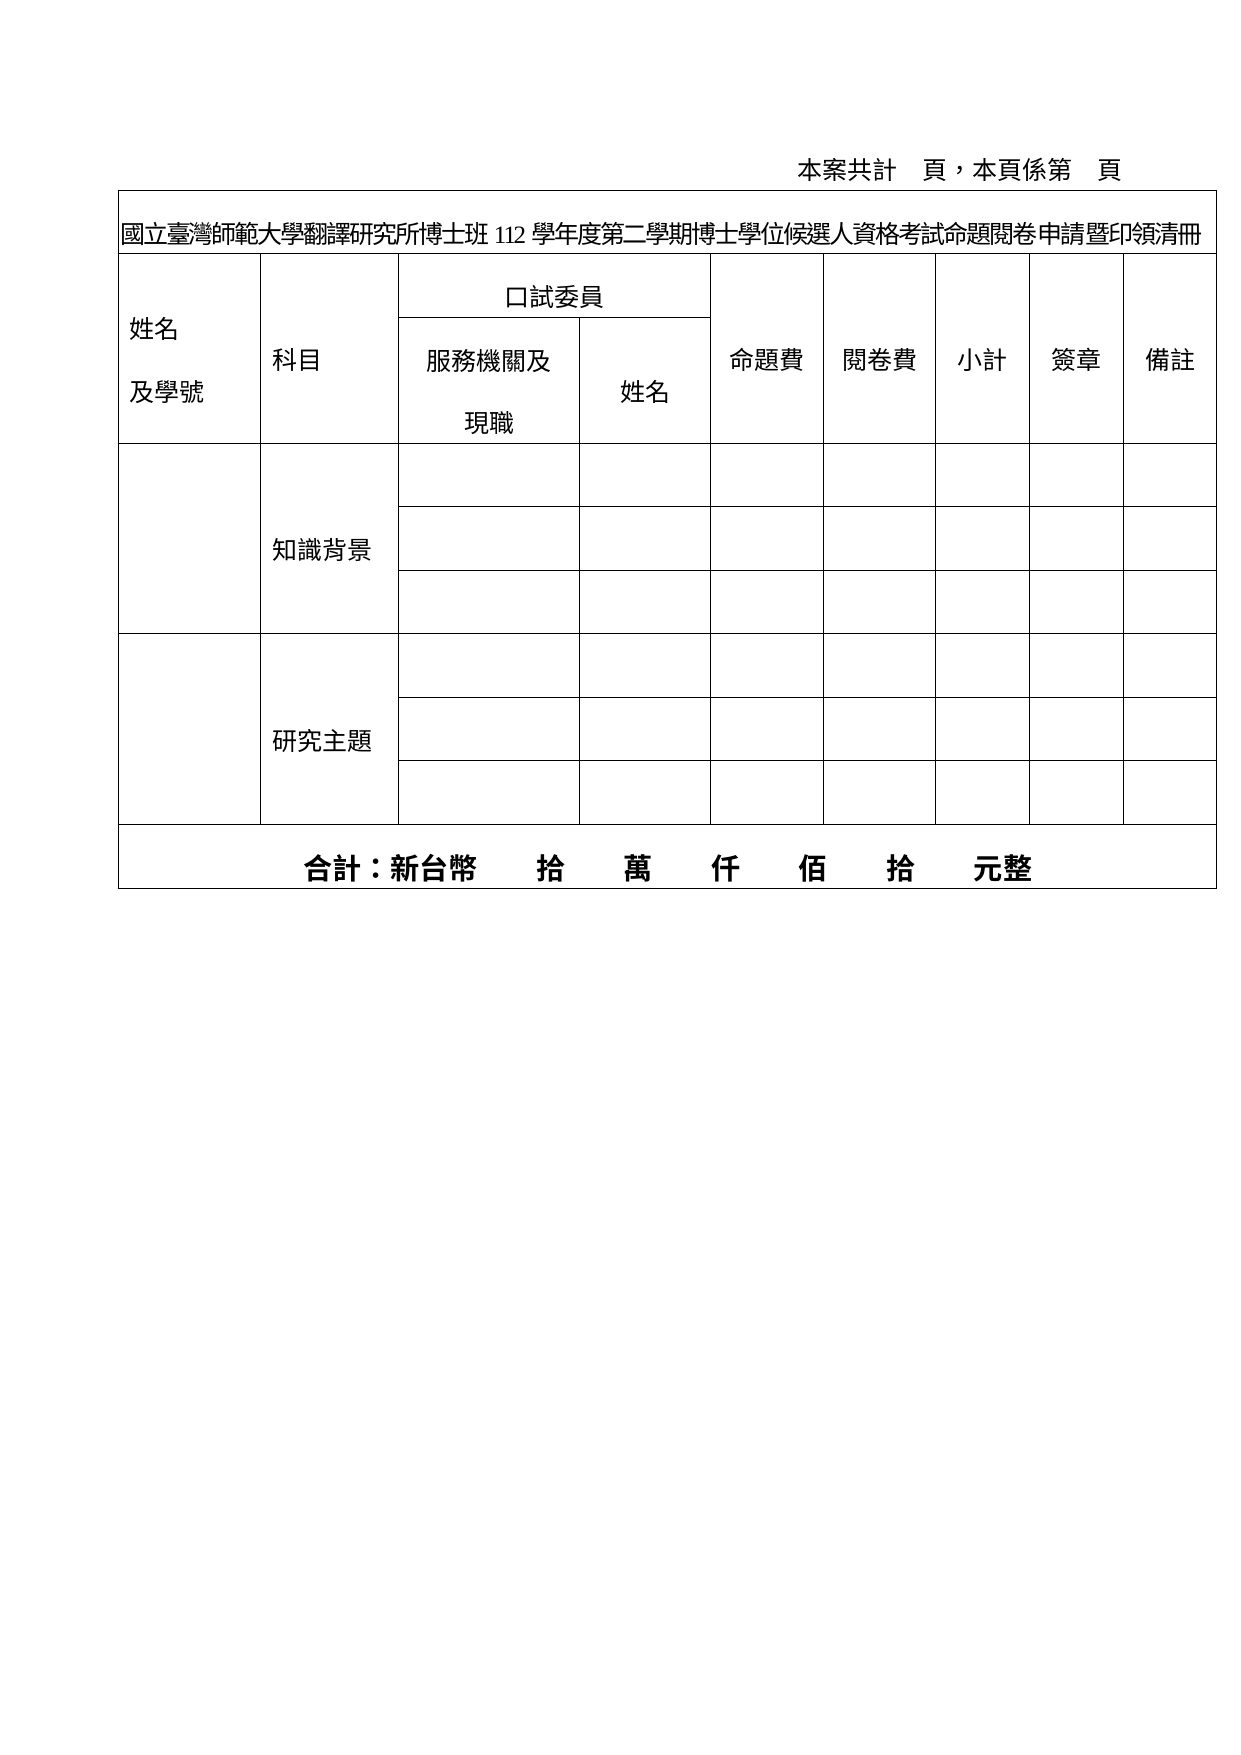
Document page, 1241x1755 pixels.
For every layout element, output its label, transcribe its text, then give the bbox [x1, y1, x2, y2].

table_cell [580, 444, 710, 506]
table_cell [711, 571, 823, 633]
table_cell 姓名 [580, 318, 710, 443]
table_cell 服務機關及 現職 [399, 318, 579, 443]
table_cell [399, 444, 579, 506]
table_cell 備註 [1124, 254, 1216, 443]
table_cell [824, 571, 935, 633]
table_cell 命題費 [711, 254, 823, 443]
table_cell [1124, 634, 1216, 697]
table_cell [1030, 761, 1123, 824]
table_cell [711, 507, 823, 570]
table_cell [119, 444, 260, 633]
table_cell [1030, 507, 1123, 570]
table_cell [580, 634, 710, 697]
table_cell [1124, 507, 1216, 570]
table_cell [936, 761, 1029, 824]
table_cell [1030, 634, 1123, 697]
table_cell [1030, 698, 1123, 760]
table_cell [1124, 761, 1216, 824]
table_header 國立臺灣師範大學翻譯研究所博士班112學年度第二學期博士學位候選人資格考試命題閱卷申請暨印領清冊 [119, 191, 1216, 253]
table_cell [399, 571, 579, 633]
table_cell 研究主題 [261, 634, 398, 824]
table_cell [936, 634, 1029, 697]
table_cell 口試委員 [399, 254, 710, 317]
table_cell [824, 698, 935, 760]
table_cell [399, 634, 579, 697]
table_cell 閱卷費 [824, 254, 935, 443]
table_cell 小計 [936, 254, 1029, 443]
table_cell [1124, 444, 1216, 506]
table_cell [824, 444, 935, 506]
table_cell 知識背景 [261, 444, 398, 633]
table_cell 簽章 [1030, 254, 1123, 443]
table_cell [580, 571, 710, 633]
table_cell [711, 761, 823, 824]
table_cell [1124, 698, 1216, 760]
table_cell [119, 634, 260, 824]
table_cell [1030, 444, 1123, 506]
text 本案共計 頁，本頁係第 頁 [118, 127, 1122, 189]
table_cell 姓名 及學號 [119, 254, 260, 443]
table_cell [936, 698, 1029, 760]
table_cell [711, 698, 823, 760]
table_cell [711, 444, 823, 506]
table_cell [824, 634, 935, 697]
table_cell [580, 507, 710, 570]
table_cell 科目 [261, 254, 398, 443]
table_cell [399, 698, 579, 760]
table_cell [824, 507, 935, 570]
table_cell [1124, 571, 1216, 633]
table_cell 合計：新台幣 拾 萬 仟 佰 拾 元整 [119, 825, 1216, 887]
table_cell [399, 761, 579, 824]
table_cell [936, 571, 1029, 633]
table_cell [580, 698, 710, 760]
table_cell [580, 761, 710, 824]
table_cell [824, 761, 935, 824]
table_cell [936, 507, 1029, 570]
table_cell [936, 444, 1029, 506]
table_cell [399, 507, 579, 570]
table_cell [711, 634, 823, 697]
table_cell [1030, 571, 1123, 633]
